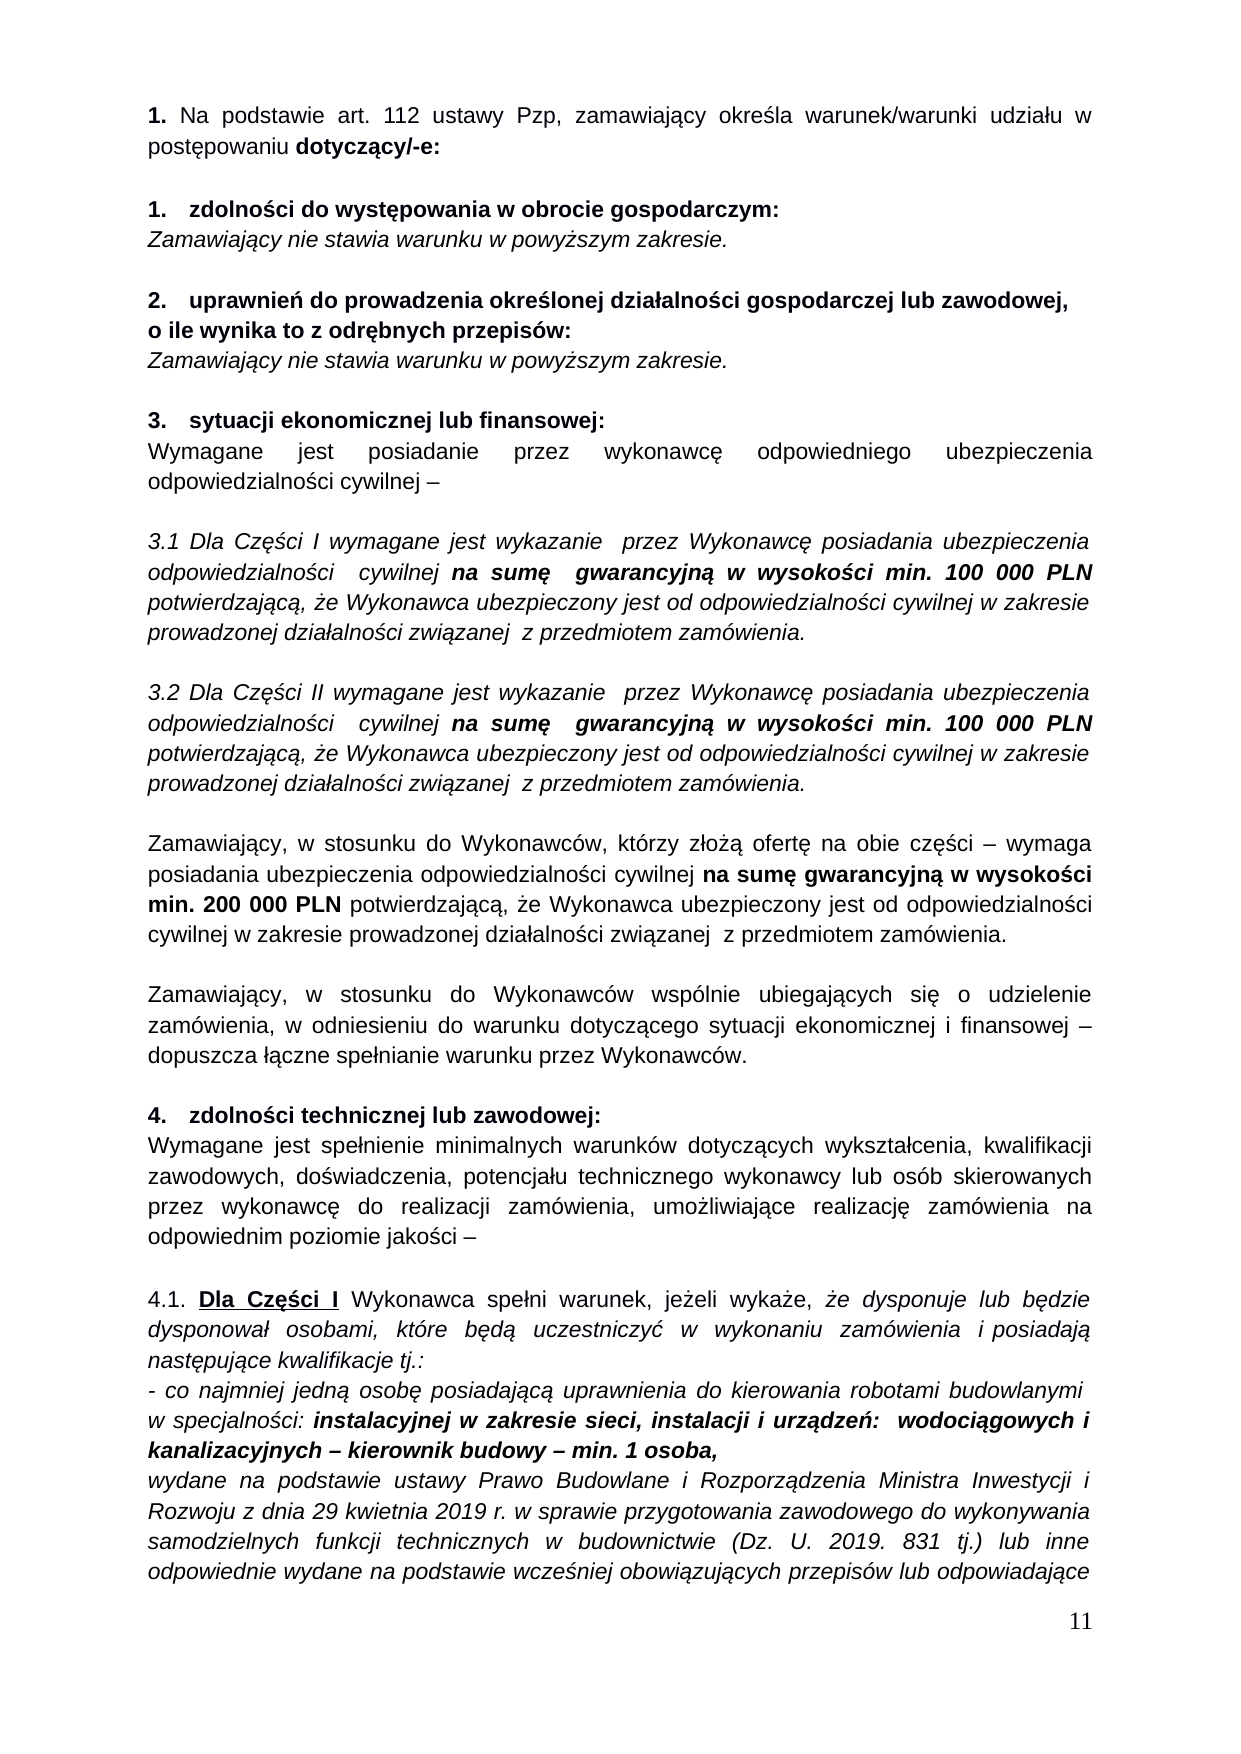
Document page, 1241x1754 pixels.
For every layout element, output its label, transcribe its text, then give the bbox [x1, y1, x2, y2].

text Zamawiający, w stosunku do Wykonawców, którzy złożą ofertę na obie części – wymaga posiadania ubezpieczenia odpowiedzialności cywilnej na sumę gwarancyjną w wysokości min. 200 000 PLN potwierdzającą, że Wykonawca ubezpieczony jest od odpowiedzialności cywilnej w zakresie prowadzonej działalności związanej z przedmiotem zamówienia. [148, 830, 1093, 947]
text Zamawiający nie stawia warunku w powyższym zakresie. [148, 347, 1093, 373]
list zdolności technicznej lub zawodowej: [148, 1102, 1093, 1128]
list uprawnień do prowadzenia określonej działalności gospodarczej lub zawodowej, [148, 287, 1093, 313]
text 1. Na podstawie art. 112 ustawy Pzp, zamawiający określa warunek/warunki udziału w postępowaniu dotyczący/-e: [148, 102, 1093, 159]
text wydane na podstawie ustawy Prawo Budowlane i Rozporządzenia Ministra Inwestycji i Rozwoju z dnia 29 kwietnia 2019 r. w sprawie przygotowania zawodowego do wykonywania samodzielnych funkcji technicznych w budownictwie (Dz. U. 2019. 831 tj.) lub inne odpowiednie wydane na podstawie wcześniej obowiązujących przepisów lub odpowiadające [148, 1467, 1093, 1584]
text Zamawiający nie stawia warunku w powyższym zakresie. [148, 226, 1093, 252]
text Wymagane jest spełnienie minimalnych warunków dotyczących wykształcenia, kwalifikacji zawodowych, doświadczenia, potencjału technicznego wykonawcy lub osób skierowanych przez wykonawcę do realizacji zamówienia, umożliwiające realizację zamówienia na odpowiednim poziomie jakości – [148, 1132, 1093, 1249]
text - co najmniej jedną osobę posiadającą uprawnienia do kierowania robotami budowlanymi w specjalności: instalacyjnej w zakresie sieci, instalacji i urządzeń: wodociągowych i kanalizacyjnych – kierownik budowy – min. 1 osoba, [148, 1377, 1093, 1464]
text 3.2 Dla Części II wymagane jest wykazanie przez Wykonawcę posiadania ubezpieczenia odpowiedzialności cywilnej na sumę gwarancyjną w wysokości min. 100 000 PLN potwierdzającą, że Wykonawca ubezpieczony jest od odpowiedzialności cywilnej w zakresie prowadzonej działalności związanej z przedmiotem zamówienia. [148, 679, 1093, 796]
text Zamawiający, w stosunku do Wykonawców wspólnie ubiegających się o udzielenie zamówienia, w odniesieniu do warunku dotyczącego sytuacji ekonomicznej i finansowej – dopuszcza łączne spełnianie warunku przez Wykonawców. [148, 981, 1093, 1068]
list zdolności do występowania w obrocie gospodarczym: [148, 196, 1093, 222]
text o ile wynika to z odrębnych przepisów: [148, 317, 1093, 343]
text 3.1 Dla Części I wymagane jest wykazanie przez Wykonawcę posiadania ubezpieczenia odpowiedzialności cywilnej na sumę gwarancyjną w wysokości min. 100 000 PLN potwierdzającą, że Wykonawca ubezpieczony jest od odpowiedzialności cywilnej w zakresie prowadzonej działalności związanej z przedmiotem zamówienia. [148, 528, 1093, 645]
list sytuacji ekonomicznej lub finansowej: [148, 407, 1093, 434]
text Wymagane jest posiadanie przez wykonawcę odpowiedniego ubezpieczenia odpowiedzialności cywilnej – [148, 438, 1093, 494]
text 4.1. Dla Części I Wykonawca spełni warunek, jeżeli wykaże, że dysponuje lub będzie dysponował osobami, które będą uczestniczyć w wykonaniu zamówienia i posiadają następujące kwalifikacje tj.: [148, 1286, 1093, 1373]
